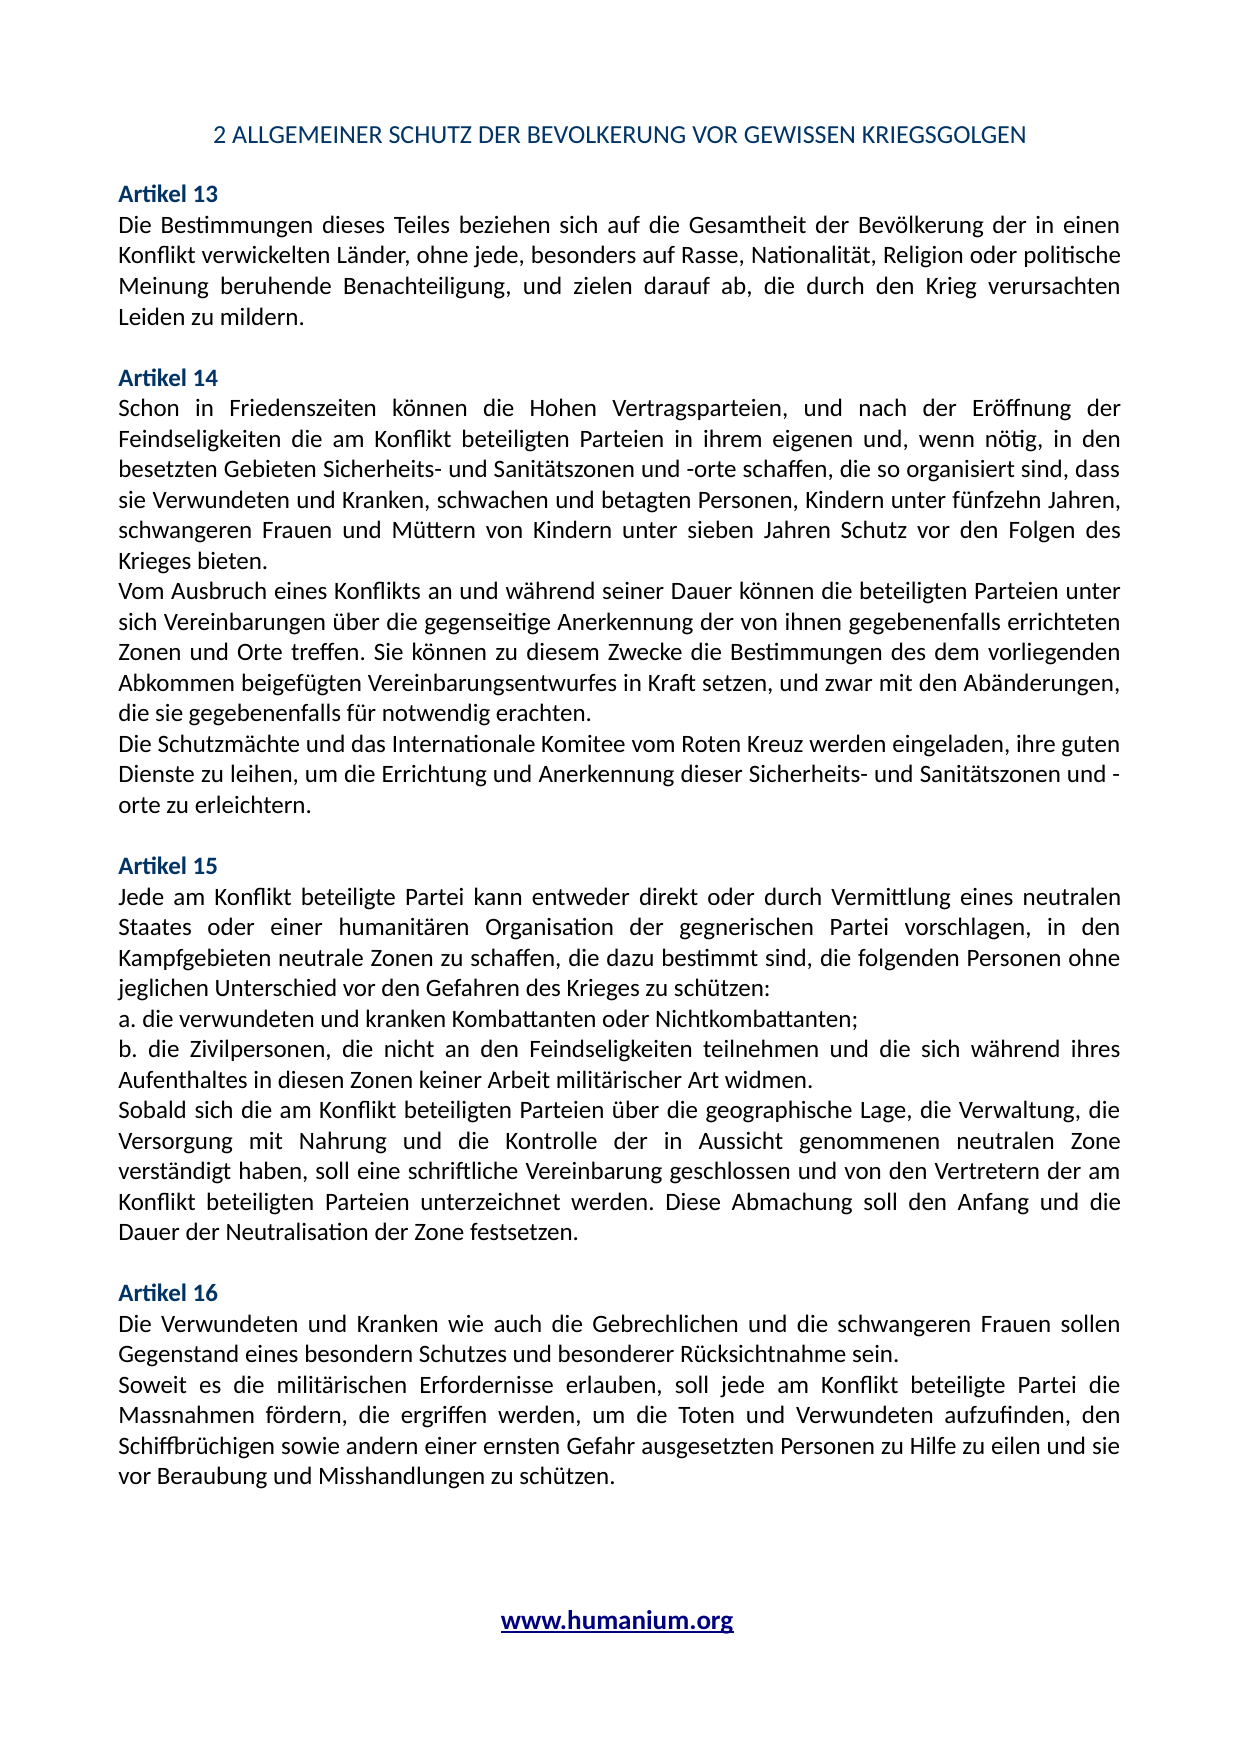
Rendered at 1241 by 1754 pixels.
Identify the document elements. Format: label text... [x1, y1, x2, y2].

text Die Bestimmungen dieses Teiles beziehen sich auf die Gesamtheit der Bevölkerung der in einen Konflikt verwickelten Länder, ohne jede, besonders auf Rasse, Nationalität, Religion oder politische Meinung beruhende Benachteiligung, und zielen darauf ab, die durch den Krieg verursachten Leiden zu mildern. [118, 209, 1122, 331]
text Artikel 16 [118, 1277, 1122, 1308]
text Soweit es die militärischen Erfordernisse erlauben, soll jede am Konflikt beteiligte Partei die Massnahmen fördern, die ergriffen werden, um die Toten und Verwundeten aufzufinden, den Schiffbrüchigen sowie andern einer ernsten Gefahr ausgesetzten Personen zu Hilfe zu eilen und sie vor Beraubung und Misshandlungen zu schützen. [118, 1369, 1122, 1491]
text Die Schutzmächte und das Internationale Komitee vom Roten Kreuz werden eingeladen, ihre guten Dienste zu leihen, um die Errichtung und Anerkennung dieser Sicherheits- und Sanitätszonen und -orte zu erleichtern. [118, 728, 1122, 819]
text Sobald sich die am Konflikt beteiligten Parteien über die geographische Lage, die Verwaltung, die Versorgung mit Nahrung und die Kontrolle der in Aussicht genommenen neutralen Zone verständigt haben, soll eine schriftliche Vereinbarung geschlossen und von den Vertretern der am Konflikt beteiligten Parteien unterzeichnet werden. Diese Abmachung soll den Anfang und die Dauer der Neutralisation der Zone festsetzen. [118, 1094, 1122, 1247]
text 2 ALLGEMEINER SCHUTZ DER BEVOLKERUNG VOR GEWISSEN KRIEGSGOLGEN [118, 118, 1122, 150]
text Jede am Konflikt beteiligte Partei kann entweder direkt oder durch Vermittlung eines neutralen Staates oder einer humanitären Organisation der gegnerischen Partei vorschlagen, in den Kampfgebieten neutrale Zonen zu schaffen, die dazu bestimmt sind, die folgenden Personen ohne jeglichen Unterschied vor den Gefahren des Krieges zu schützen: [118, 881, 1122, 1003]
text Artikel 13 [118, 179, 1122, 209]
text Artikel 15 [118, 850, 1122, 881]
text Die Verwundeten und Kranken wie auch die Gebrechlichen und die schwangeren Frauen sollen Gegenstand eines besondern Schutzes und besonderer Rücksichtnahme sein. [118, 1308, 1122, 1369]
text Vom Ausbruch eines Konflikts an und während seiner Dauer können die beteiligten Parteien unter sich Vereinbarungen über die gegenseitige Anerkennung der von ihnen gegebenenfalls errichteten Zonen und Orte treffen. Sie können zu diesem Zwecke die Bestimmungen des dem vorliegenden Abkommen beigefügten Vereinbarungsentwurfes in Kraft setzen, und zwar mit den Abänderungen, die sie gegebenenfalls für notwendig erachten. [118, 575, 1122, 728]
text a. die verwundeten und kranken Kombattanten oder Nichtkombattanten; [118, 1003, 1122, 1033]
text b. die Zivilpersonen, die nicht an den Feindseligkeiten teilnehmen und die sich während ihres Aufenthaltes in diesen Zonen keiner Arbeit militärischer Art widmen. [118, 1033, 1122, 1094]
text Schon in Friedenszeiten können die Hohen Vertragsparteien, und nach der Eröffnung der Feindseligkeiten die am Konflikt beteiligten Parteien in ihrem eigenen und, wenn nötig, in den besetzten Gebieten Sicherheits- und Sanitätszonen und -orte schaffen, die so organisiert sind, dass sie Verwundeten und Kranken, schwachen und betagten Personen, Kindern unter fünfzehn Jahren, schwangeren Frauen und Müttern von Kindern unter sieben Jahren Schutz vor den Folgen des Krieges bieten. [118, 392, 1122, 575]
text Artikel 14 [118, 362, 1122, 392]
